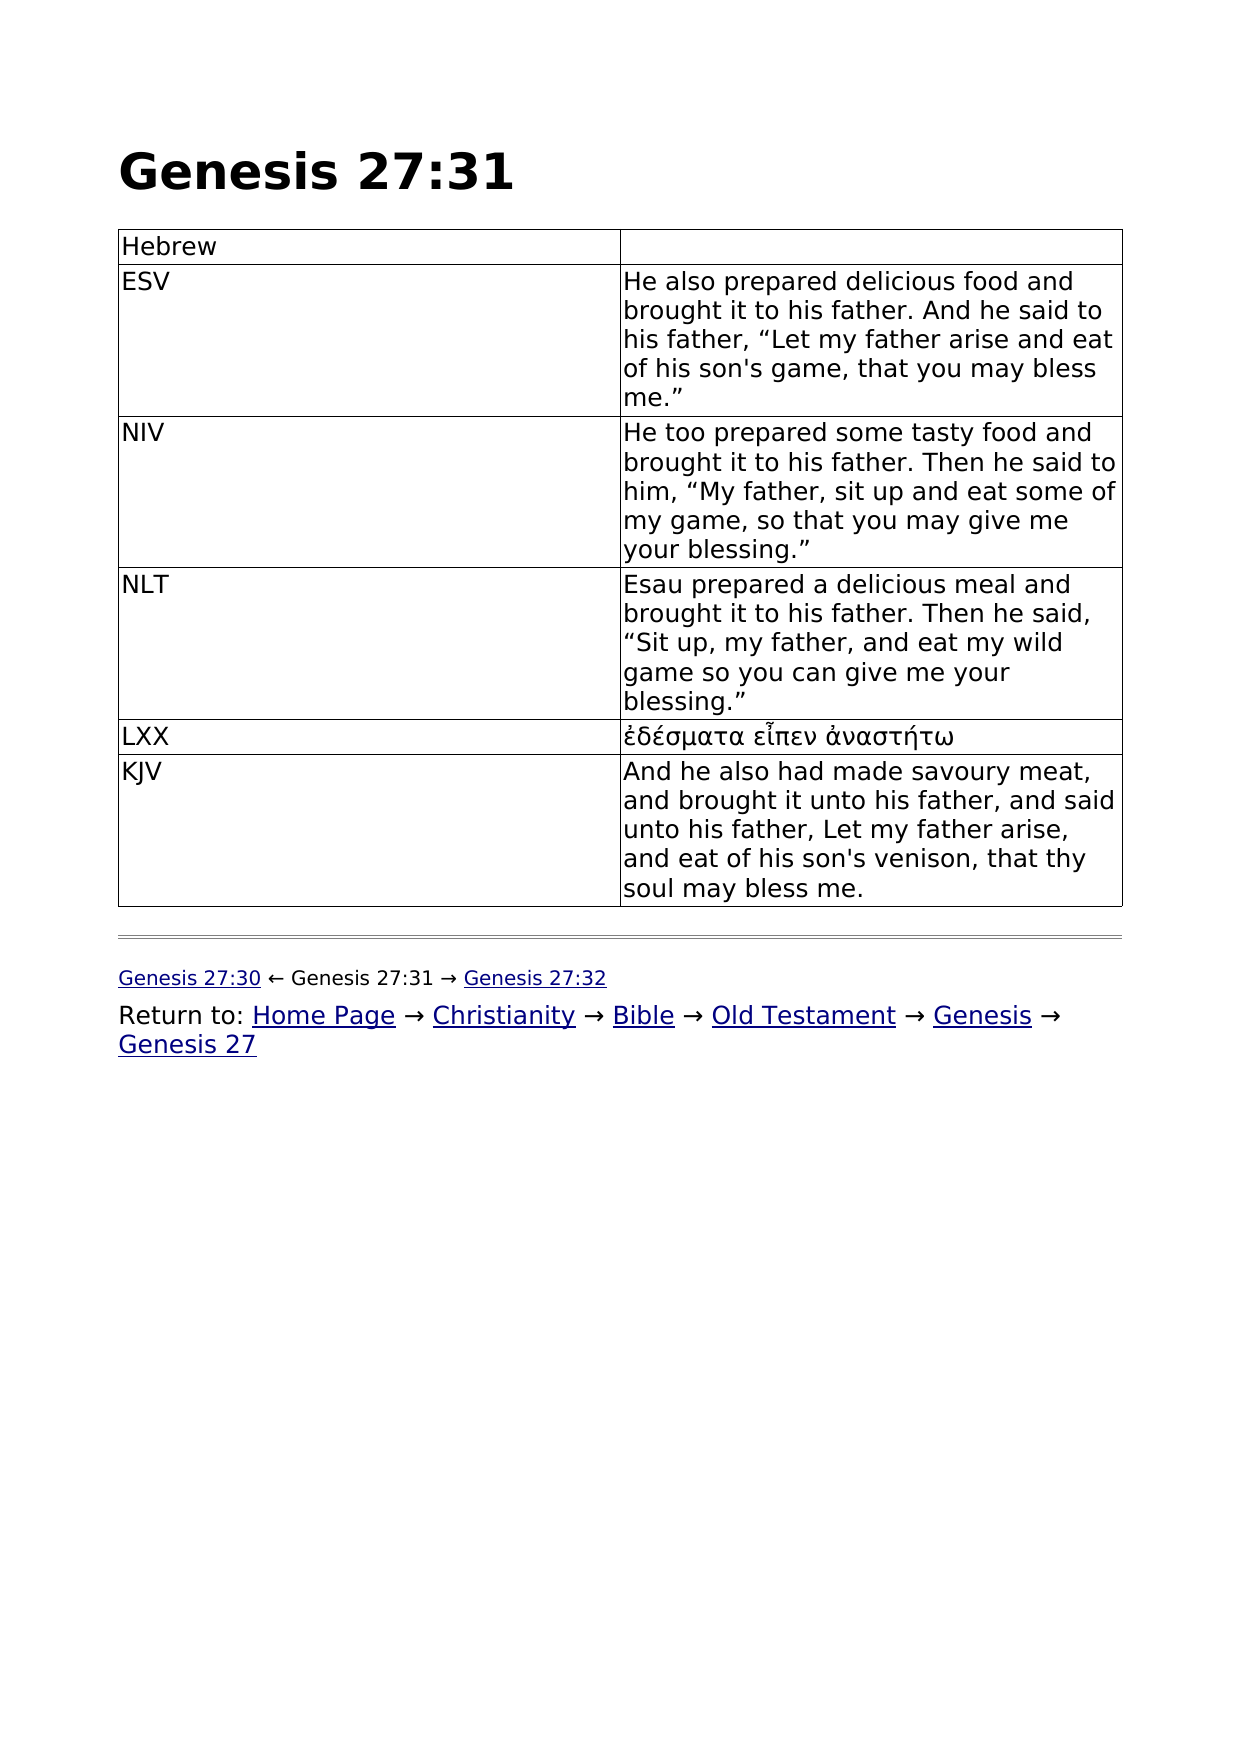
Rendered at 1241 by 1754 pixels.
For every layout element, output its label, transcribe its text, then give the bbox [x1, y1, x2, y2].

table_cell ESV [119, 265, 620, 416]
table_cell LXX [119, 720, 620, 754]
table_cell NIV [119, 417, 620, 567]
text Genesis 27:30 ← Genesis 27:31 → Genesis 27:32 [118, 967, 1122, 1001]
table_cell He too prepared some tasty food and brought it to his father. Then he said to him, “My father, sit up and eat some of my game, so that you may give me your blessing.” [621, 417, 1122, 567]
table_header Hebrew [119, 230, 620, 264]
table_cell And he also had made savoury meat, and brought it unto his father, and said unto his father, Let my father arise, and eat of his son's venison, that thy soul may bless me. [621, 755, 1122, 906]
table_cell Esau prepared a delicious meal and brought it to his father. Then he said, “Sit up, my father, and eat my wild game so you can give me your blessing.” [621, 568, 1122, 719]
subtitle Genesis 27:31 [118, 143, 1122, 201]
table_cell NLT [119, 568, 620, 719]
table_cell KJV [119, 755, 620, 906]
text Return to: Home Page → Christianity → Bible → Old Testament → Genesis → Genesis 27 [118, 1001, 1122, 1059]
table_cell He also prepared delicious food and brought it to his father. And he said to his father, “Let my father arise and eat of his son's game, that you may bless me.” [621, 265, 1122, 416]
table_cell ἐδέσματα εἶπεν ἀναστήτω [621, 720, 1122, 754]
table_header [621, 230, 1122, 264]
